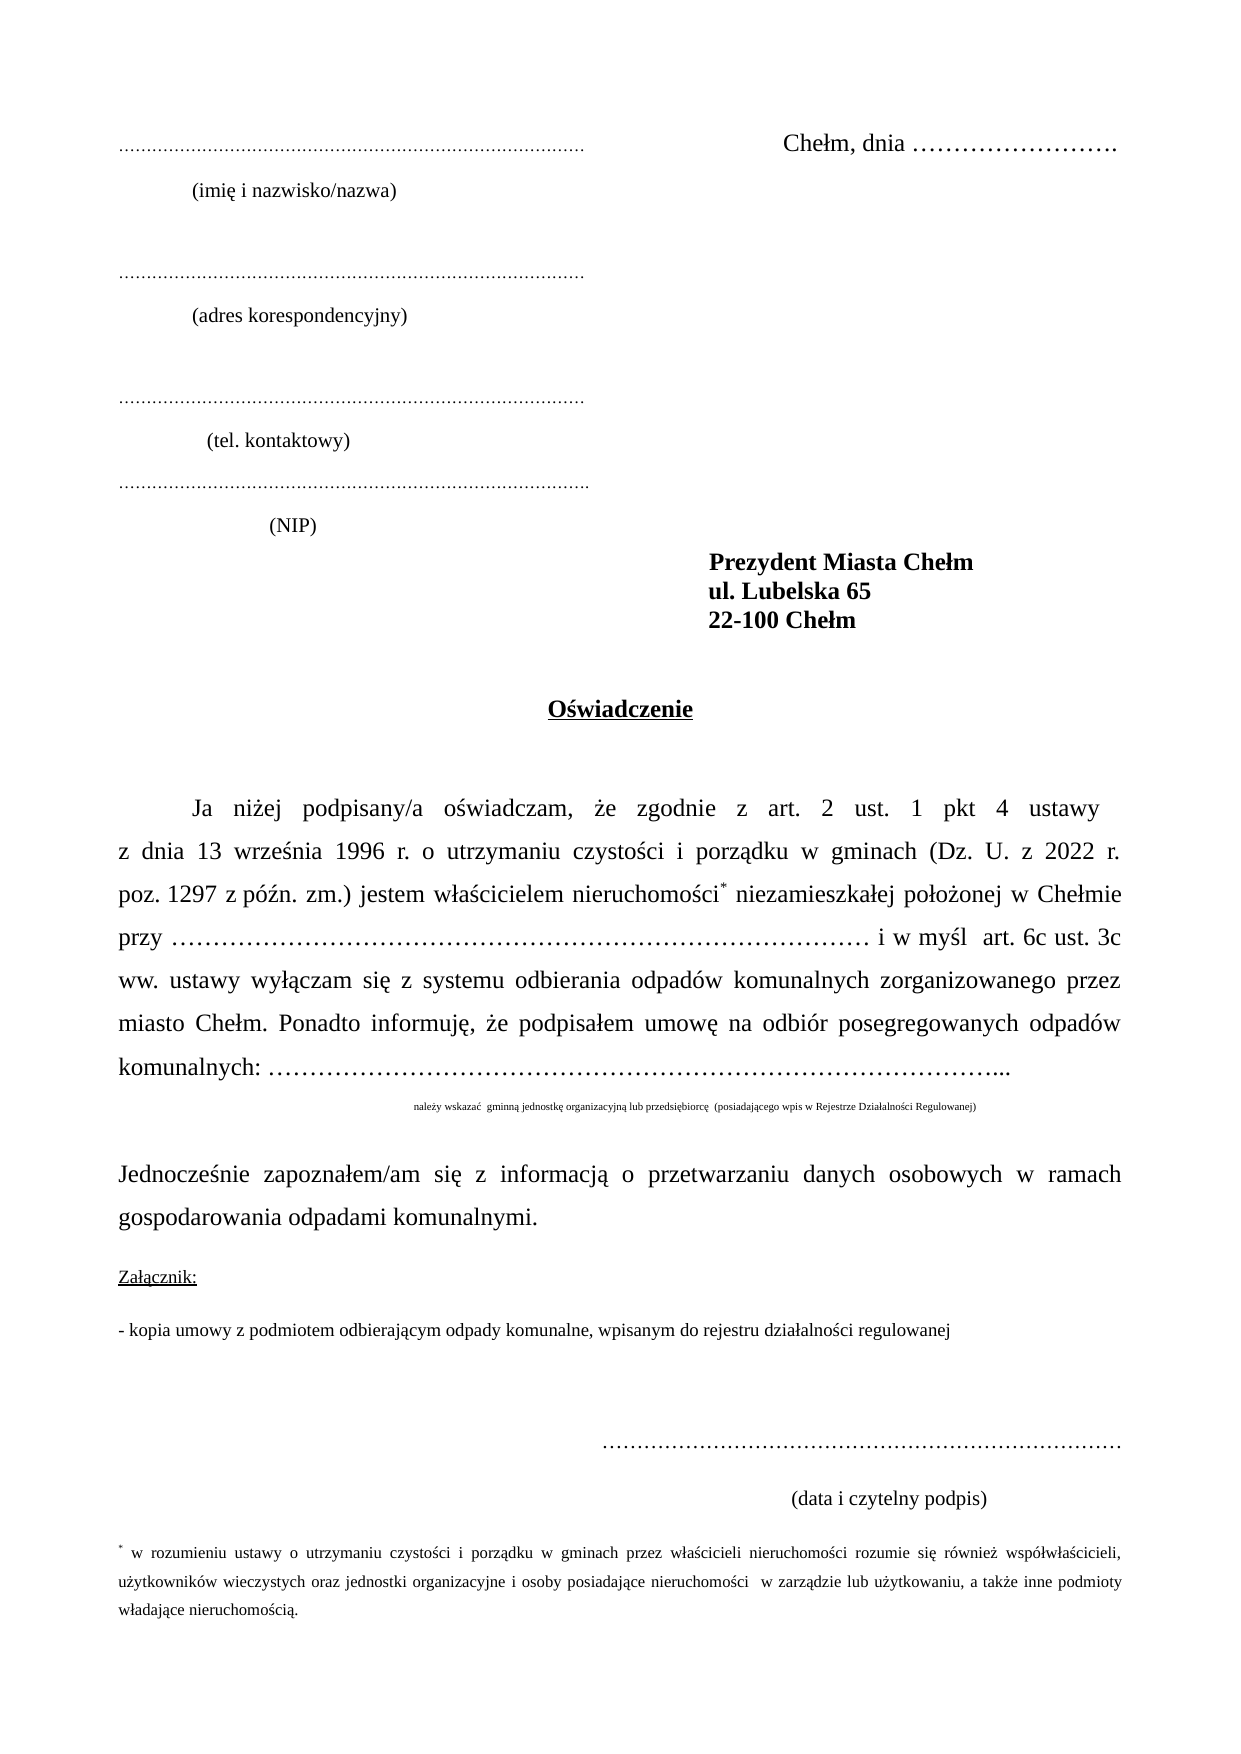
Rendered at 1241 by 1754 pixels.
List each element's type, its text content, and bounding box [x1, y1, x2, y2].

text …………………………………………………………………………. [118, 473, 1122, 492]
text ………………………………………………………………………… [118, 388, 1122, 407]
text (NIP) [118, 513, 1122, 537]
text (adres korespondencyjny) [118, 303, 1122, 327]
text (data i czytelny podpis) [118, 1486, 1122, 1510]
text (imię i nazwisko/nazwa) [118, 178, 1122, 202]
text * w rozumieniu ustawy o utrzymaniu czystości i porządku w gminach przez właścicieli nieruchomości rozumie się również współwłaścicieli, użytkowników wieczystych oraz jednostki organizacyjne i osoby posiadające nieruchomości w zarządzie lub użytkowaniu, a także inne podmioty władające nieruchomością. [118, 1543, 1122, 1619]
text ………………………………………………………………………… Chełm, dnia ……………………. [118, 128, 1122, 157]
text - kopia umowy z podmiotem odbierającym odpady komunalne, wpisanym do rejestru działalności regulowanej [118, 1319, 1122, 1340]
text ul. Lubelska 65 [634, 576, 1122, 605]
text 22-100 Chełm [634, 605, 1122, 634]
text Załącznik: [118, 1266, 1122, 1287]
text Prezydent Miasta Chełm [118, 547, 1122, 576]
text Jednocześnie zapoznałem/am się z informacją o przetwarzaniu danych osobowych w ramach gospodarowania odpadami komunalnymi. [118, 1159, 1122, 1231]
text ………………………………………………………………… [118, 1429, 1122, 1453]
text Ja niżej podpisany/a oświadczam, że zgodnie z art. 2 ust. 1 pkt 4 ustawy z dnia 13 września 1996 r. o utrzymaniu czystości i porządku w gminach (Dz. U. z 2022 r. poz. 1297 z późn. zm.) jestem właścicielem nieruchomości* niezamieszkałej położonej w Chełmie przy ………………………………………………………………………… i w myśl art. 6c ust. 3c ww. ustawy wyłączam się z systemu odbierania odpadów komunalnych zorganizowanego przez miasto Chełm. Ponadto informuję, że podpisałem umowę na odbiór posegregowanych odpadów komunalnych: ……………………………………………………………………………... należy wskazać gminną jednostkę organizacyjną lub przedsiębiorcę (posiadającego wpis w Rejestrze Działalności Regulowanej) [118, 793, 1122, 1123]
text Oświadczenie [118, 694, 1122, 722]
text (tel. kontaktowy) [118, 428, 1122, 452]
text ………………………………………………………………………… [118, 263, 1122, 282]
